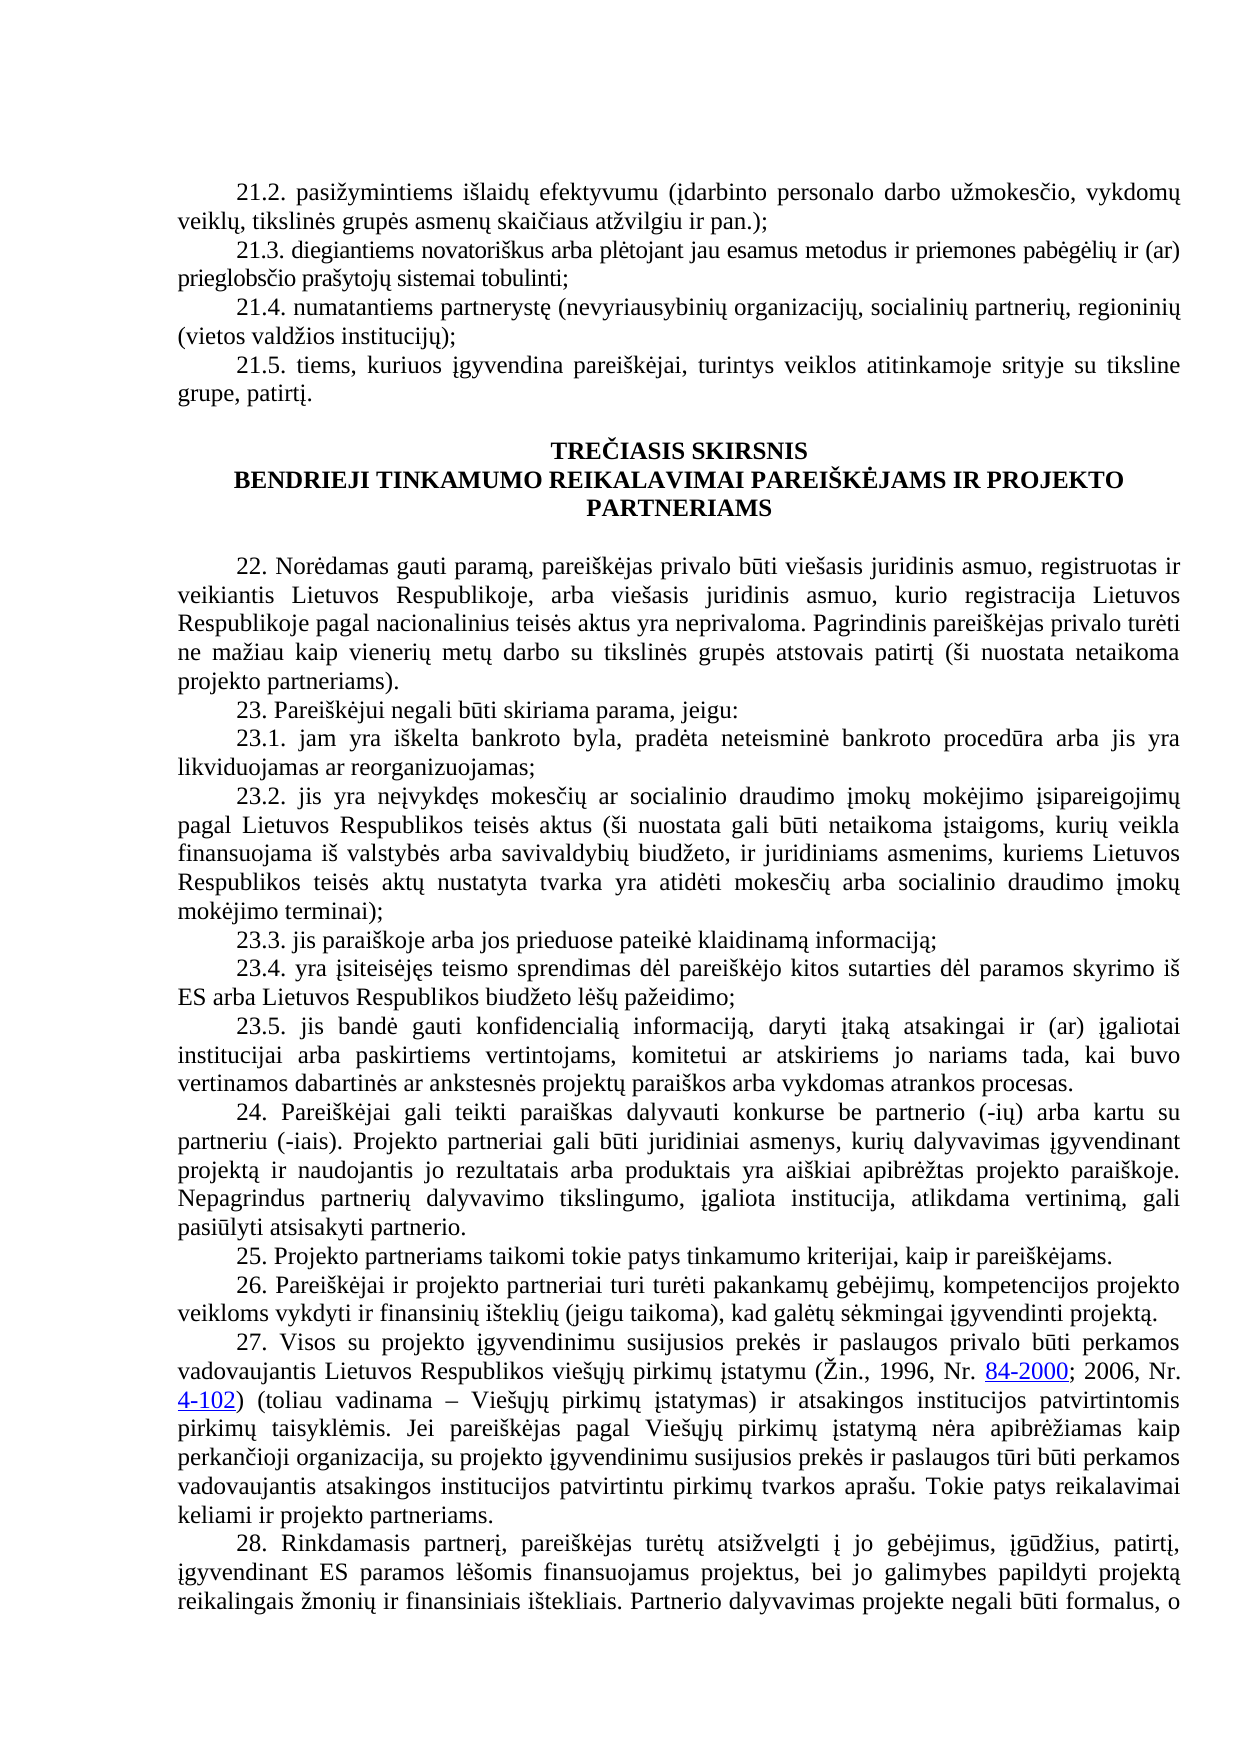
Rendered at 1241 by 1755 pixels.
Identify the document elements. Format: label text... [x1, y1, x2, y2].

text 22. Norėdamas gauti paramą, pareiškėjas privalo būti viešasis juridinis asmuo, registruotas ir veikiantis Lietuvos Respublikoje, arba viešasis juridinis asmuo, kurio registracija Lietuvos Respublikoje pagal nacionalinius teisės aktus yra neprivaloma. Pagrindinis pareiškėjas privalo turėti ne mažiau kaip vienerių metų darbo su tikslinės grupės atstovais patirtį (ši nuostata netaikoma projekto partneriams). [177, 551, 1181, 695]
text 23.2. jis yra neįvykdęs mokesčių ar socialinio draudimo įmokų mokėjimo įsipareigojimų pagal Lietuvos Respublikos teisės aktus (ši nuostata gali būti netaikoma įstaigoms, kurių veikla finansuojama iš valstybės arba savivaldybių biudžeto, ir juridiniams asmenims, kuriems Lietuvos Respublikos teisės aktų nustatyta tvarka yra atidėti mokesčių arba socialinio draudimo įmokų mokėjimo terminai); [177, 781, 1181, 925]
text 26. Pareiškėjai ir projekto partneriai turi turėti pakankamų gebėjimų, kompetencijos projekto veikloms vykdyti ir finansinių išteklių (jeigu taikoma), kad galėtų sėkmingai įgyvendinti projektą. [177, 1270, 1181, 1327]
text 23.3. jis paraiškoje arba jos prieduose pateikė klaidinamą informaciją; [177, 925, 1181, 953]
text 24. Pareiškėjai gali teikti paraiškas dalyvauti konkurse be partnerio (-ių) arba kartu su partneriu (-iais). Projekto partneriai gali būti juridiniai asmenys, kurių dalyvavimas įgyvendinant projektą ir naudojantis jo rezultatais arba produktais yra aiškiai apibrėžtas projekto paraiškoje. Nepagrindus partnerių dalyvavimo tikslingumo, įgaliota institucija, atlikdama vertinimą, gali pasiūlyti atsisakyti partnerio. [177, 1097, 1181, 1241]
text 23.5. jis bandė gauti konfidencialią informaciją, daryti įtaką atsakingai ir (ar) įgaliotai institucijai arba paskirtiems vertintojams, komitetui ar atskiriems jo nariams tada, kai buvo vertinamos dabartinės ar ankstesnės projektų paraiškos arba vykdomas atrankos procesas. [177, 1011, 1181, 1097]
text 28. Rinkdamasis partnerį, pareiškėjas turėtų atsižvelgti į jo gebėjimus, įgūdžius, patirtį, įgyvendinant ES paramos lėšomis finansuojamus projektus, bei jo galimybes papildyti projektą reikalingais žmonių ir finansiniais ištekliais. Partnerio dalyvavimas projekte negali būti formalus, o [177, 1528, 1181, 1615]
text 21.5. tiems, kuriuos įgyvendina pareiškėjai, turintys veiklos atitinkamoje srityje su tiksline grupe, patirtį. [177, 350, 1181, 407]
text 21.4. numatantiems partnerystę (nevyriausybinių organizacijų, socialinių partnerių, regioninių (vietos valdžios institucijų); [177, 292, 1181, 350]
text 25. Projekto partneriams taikomi tokie patys tinkamumo kriterijai, kaip ir pareiškėjams. [177, 1241, 1181, 1270]
text 23.4. yra įsiteisėjęs teismo sprendimas dėl pareiškėjo kitos sutarties dėl paramos skyrimo iš ES arba Lietuvos Respublikos biudžeto lėšų pažeidimo; [177, 953, 1181, 1011]
text TREČIASIS SKIRSNIS [177, 436, 1181, 465]
text BENDRIEJI TINKAMUMO REIKALAVIMAI PAREIŠKĖJAMS IR PROJEKTO PARTNERIAMS [177, 465, 1181, 522]
text 27. Visos su projekto įgyvendinimu susijusios prekės ir paslaugos privalo būti perkamos vadovaujantis Lietuvos Respublikos viešųjų pirkimų įstatymu (Žin., 1996, Nr. 84-2000; 2006, Nr. 4-102) (toliau vadinama – Viešųjų pirkimų įstatymas) ir atsakingos institucijos patvirtintomis pirkimų taisyklėmis. Jei pareiškėjas pagal Viešųjų pirkimų įstatymą nėra apibrėžiamas kaip perkančioji organizacija, su projekto įgyvendinimu susijusios prekės ir paslaugos tūri būti perkamos vadovaujantis atsakingos institucijos patvirtintu pirkimų tvarkos aprašu. Tokie patys reikalavimai keliami ir projekto partneriams. [177, 1327, 1181, 1528]
text 23.1. jam yra iškelta bankroto byla, pradėta neteisminė bankroto procedūra arba jis yra likviduojamas ar reorganizuojamas; [177, 723, 1181, 781]
text 23. Pareiškėjui negali būti skiriama parama, jeigu: [177, 695, 1181, 723]
text 21.3. diegiantiems novatoriškus arba plėtojant jau esamus metodus ir priemones pabėgėlių ir (ar) prieglobsčio prašytojų sistemai tobulinti; [177, 235, 1181, 292]
text 21.2. pasižymintiems išlaidų efektyvumu (įdarbinto personalo darbo užmokesčio, vykdomų veiklų, tikslinės grupės asmenų skaičiaus atžvilgiu ir pan.); [177, 177, 1181, 235]
